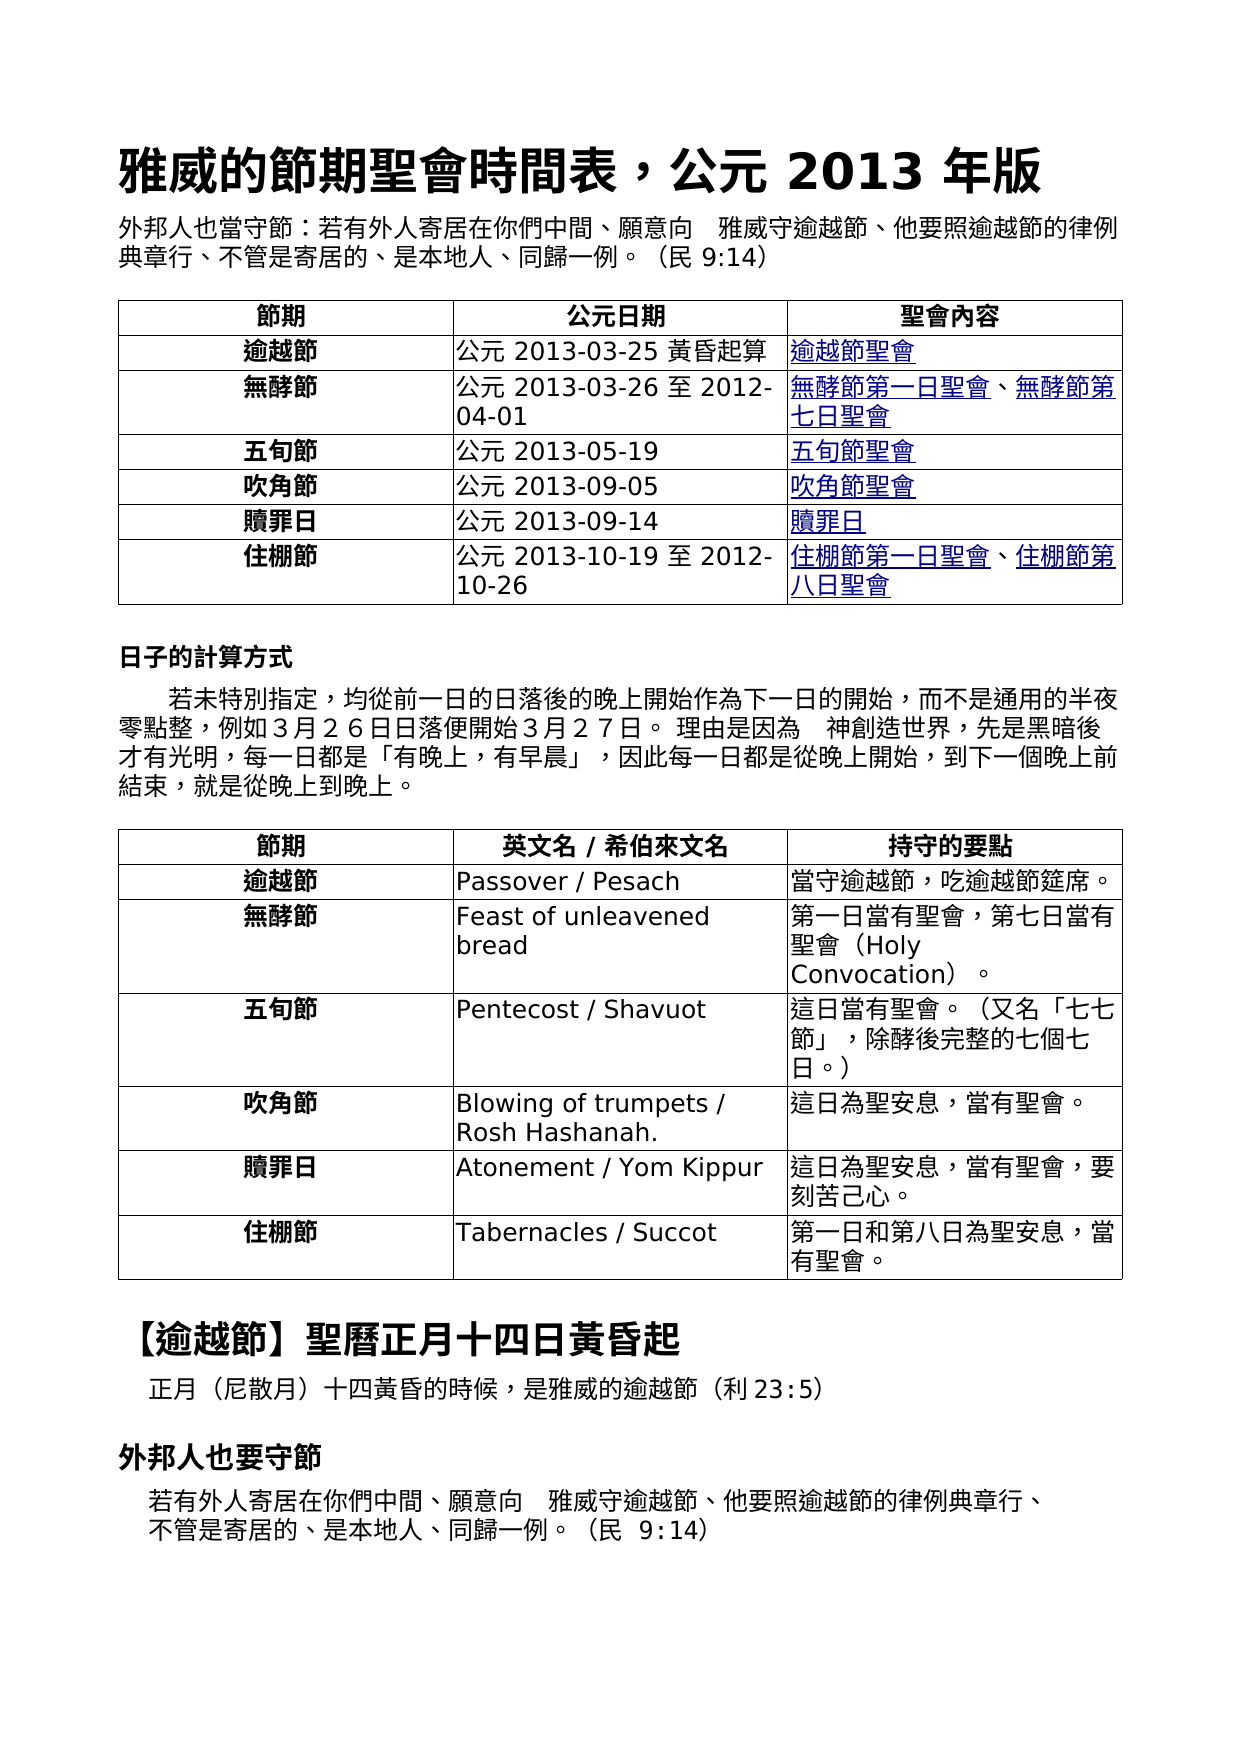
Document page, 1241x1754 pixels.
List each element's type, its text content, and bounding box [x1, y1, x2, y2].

text 正月（尼散月）十四黃昏的時候，是雅威的逾越節（利23:5） [118, 1375, 1122, 1404]
table_cell 這日為聖安息，當有聖會，要刻苦己心。 [788, 1151, 1122, 1215]
table_cell 這日當有聖會。（又名「七七節」，除酵後完整的七個七日。） [788, 994, 1122, 1086]
table_cell 住棚節 [119, 1216, 453, 1279]
table_cell 住棚節 [119, 540, 453, 603]
table_cell Atonement / Yom Kippur [454, 1151, 787, 1215]
table_cell 第一日當有聖會，第七日當有聖會（Holy Convocation）。 [788, 900, 1122, 993]
table_cell 無酵節第一日聖會、無酵節第七日聖會 [788, 371, 1122, 434]
table_cell 逾越節聖會 [788, 336, 1122, 370]
table_cell 公元 2013-09-14 [454, 505, 787, 539]
table_cell Pentecost / Shavuot [454, 994, 787, 1086]
table_cell Feast of unleavened bread [454, 900, 787, 993]
table_cell 這日為聖安息，當有聖會。 [788, 1087, 1122, 1150]
table_cell 逾越節 [119, 865, 453, 899]
table_cell 吹角節聖會 [788, 470, 1122, 504]
table_cell 贖罪日 [119, 505, 453, 539]
table_cell 吹角節 [119, 470, 453, 504]
table_cell 五旬節 [119, 994, 453, 1086]
table_cell Tabernacles / Succot [454, 1216, 787, 1279]
table_cell 公元 2013-03-25 黃昏起算 [454, 336, 787, 370]
subtitle 日子的計算方式 [118, 643, 1122, 673]
table_header 聖會內容 [788, 301, 1122, 334]
table_cell 贖罪日 [788, 505, 1122, 539]
table_header 節期 [119, 301, 453, 334]
table_cell 無酵節 [119, 371, 453, 434]
table_header 公元日期 [454, 301, 787, 334]
table_header 英文名 / 希伯來文名 [454, 830, 787, 864]
table_cell 住棚節第一日聖會、住棚節第八日聖會 [788, 540, 1122, 603]
table_cell 五旬節 [119, 435, 453, 469]
text 外邦人也當守節：若有外人寄居在你們中間、願意向 雅威守逾越節、他要照逾越節的律例典章行、不管是寄居的、是本地人、同歸一例。（民 9:14） [118, 214, 1122, 272]
table_cell Blowing of trumpets / Rosh Hashanah. [454, 1087, 787, 1150]
table_header 節期 [119, 830, 453, 864]
subtitle 雅威的節期聖會時間表，公元 2013 年版 [118, 143, 1122, 201]
table_cell 公元 2013-09-05 [454, 470, 787, 504]
table_header 持守的要點 [788, 830, 1122, 864]
table_cell 當守逾越節，吃逾越節筵席。 [788, 865, 1122, 899]
table_cell 逾越節 [119, 336, 453, 370]
table_cell 第一日和第八日為聖安息，當有聖會。 [788, 1216, 1122, 1279]
table_cell 五旬節聖會 [788, 435, 1122, 469]
text 若有外人寄居在你們中間、願意向 雅威守逾越節、他要照逾越節的律例典章行、 不管是寄居的、是本地人、同歸一例。（民 9:14） [118, 1487, 1122, 1546]
table_cell 吹角節 [119, 1087, 453, 1150]
text 若未特別指定，均從前一日的日落後的晚上開始作為下一日的開始，而不是通用的半夜零點整，例如３月２６日日落便開始３月２７日。 理由是因為 神創造世界，先是黑暗後才有光明，每一日都是「有晚上，有早晨」，因此每一日都是從晚上開始，到下一個晚上前結束，就是從晚上到晚上。 [118, 685, 1122, 802]
table_cell 公元 2013-05-19 [454, 435, 787, 469]
subtitle 外邦人也要守節 [118, 1441, 1122, 1475]
table_cell Passover / Pesach [454, 865, 787, 899]
table_cell 贖罪日 [119, 1151, 453, 1215]
subtitle 【逾越節】聖曆正月十四日黃昏起 [118, 1319, 1122, 1362]
table_cell 公元 2013-03-26 至 2012-04-01 [454, 371, 787, 434]
table_cell 公元 2013-10-19 至 2012-10-26 [454, 540, 787, 603]
table_cell 無酵節 [119, 900, 453, 993]
